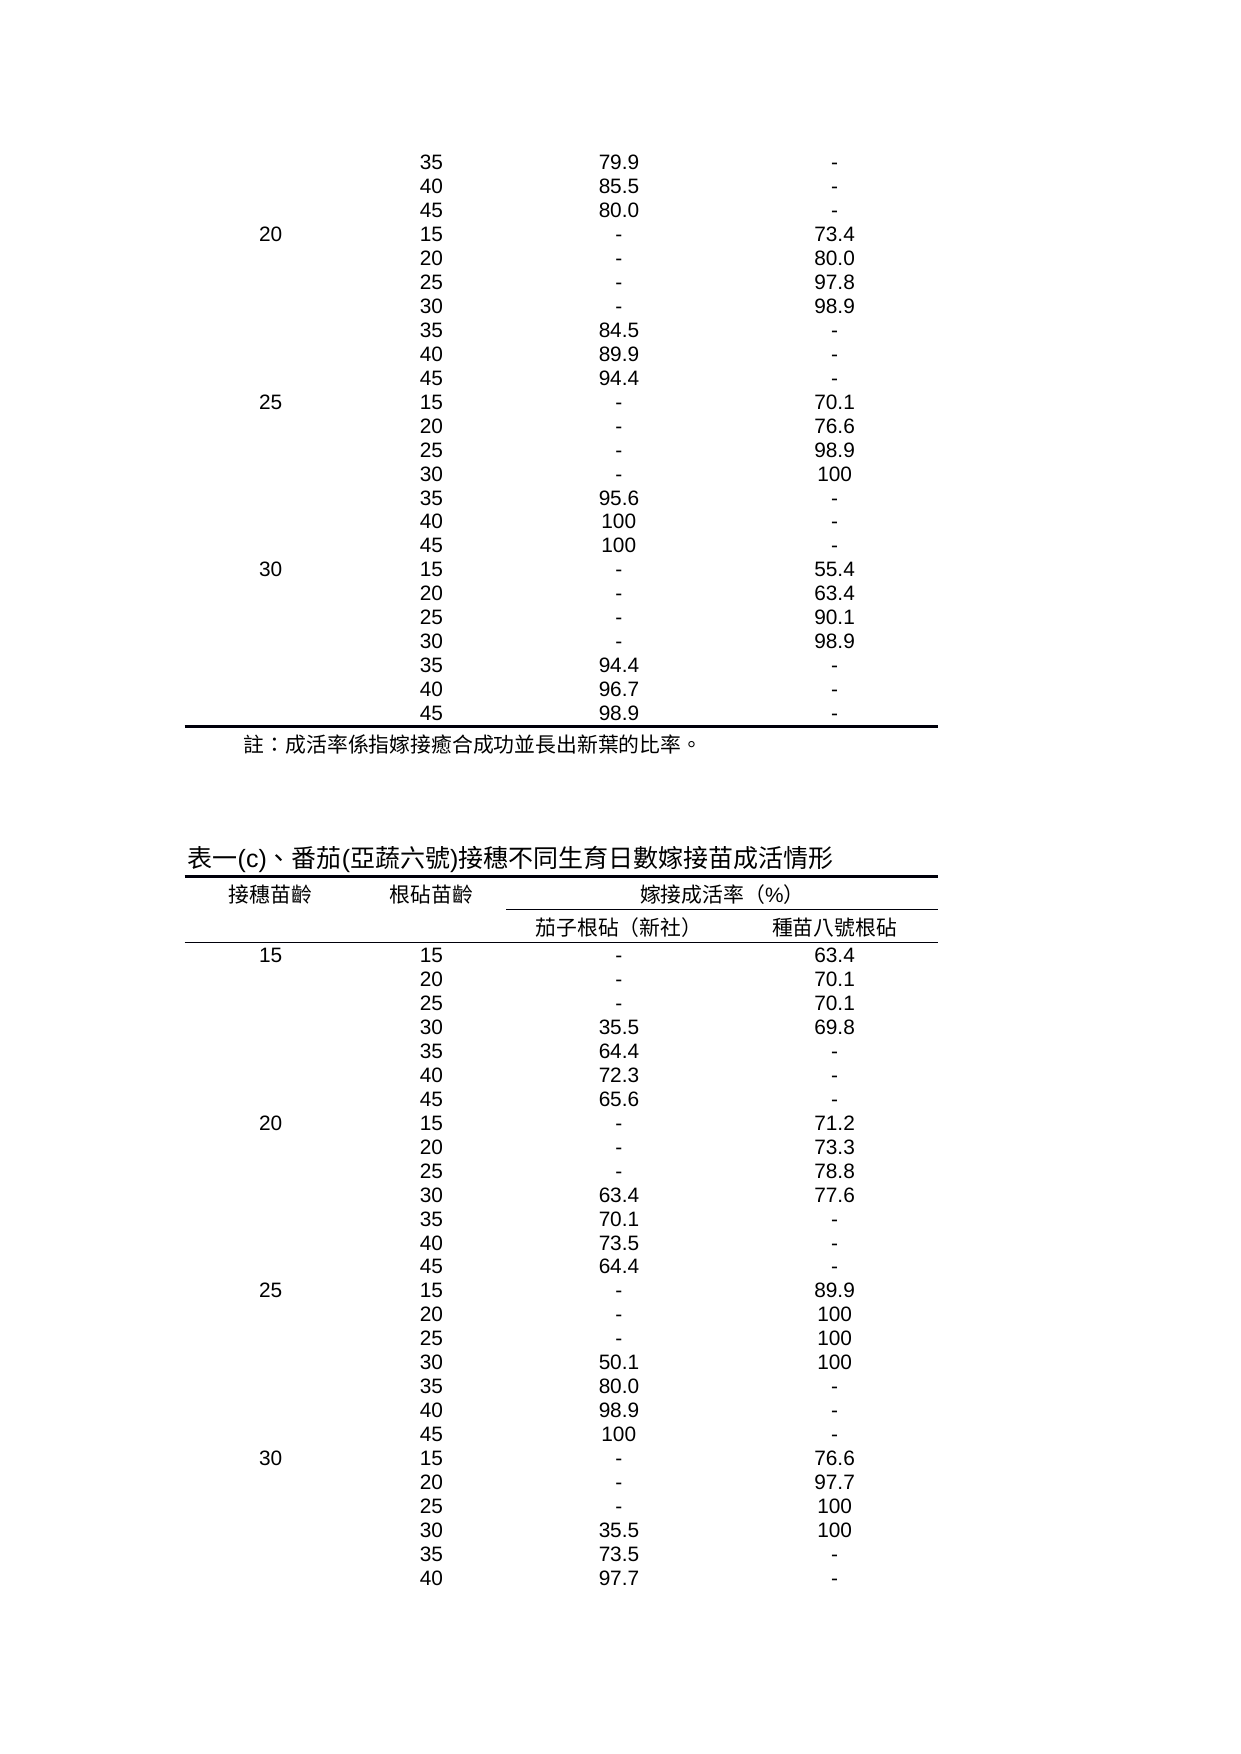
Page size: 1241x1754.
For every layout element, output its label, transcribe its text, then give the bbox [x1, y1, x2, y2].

table_header 嫁接成活率（%） [506, 878, 937, 908]
table_cell 45 [356, 1254, 506, 1278]
table_cell [185, 1374, 356, 1398]
table_cell 80.0 [506, 1374, 731, 1398]
text 表一(c)、番茄(亞蔬六號)接穗不同生育日數嫁接苗成活情形 [187, 839, 1053, 875]
table_cell 35.5 [506, 1015, 731, 1039]
table_cell 30 [356, 1350, 506, 1374]
table_cell - [506, 222, 731, 246]
table_cell - [506, 1111, 731, 1134]
table_cell 40 [356, 342, 506, 366]
table_cell 89.9 [506, 342, 731, 366]
table_cell - [506, 270, 731, 294]
table_cell 40 [356, 1063, 506, 1087]
table_cell - [506, 246, 731, 270]
table_cell 100 [731, 1302, 937, 1326]
table_cell 45 [356, 1422, 506, 1446]
table_cell - [731, 198, 937, 222]
table_cell 90.1 [731, 605, 937, 629]
table_cell 35 [356, 485, 506, 509]
table_cell 70.1 [731, 991, 937, 1015]
table_cell 20 [356, 1470, 506, 1494]
table_cell [185, 509, 356, 533]
table_cell - [506, 1302, 731, 1326]
table_cell - [731, 1422, 937, 1446]
table_cell 40 [356, 1398, 506, 1422]
table_cell - [731, 174, 937, 198]
table_cell [185, 605, 356, 629]
table_cell [185, 438, 356, 461]
table_cell [185, 991, 356, 1015]
table_cell 茄子根砧（新社） [506, 910, 731, 942]
table_cell 98.9 [506, 701, 731, 725]
table_cell [185, 1398, 356, 1422]
table_cell 94.4 [506, 366, 731, 389]
table_cell 20 [356, 414, 506, 437]
table_cell [185, 1542, 356, 1566]
table_cell [185, 653, 356, 677]
table_cell 40 [356, 1566, 506, 1590]
table_cell - [731, 1206, 937, 1230]
table_cell - [506, 557, 731, 581]
table_cell 98.9 [731, 629, 937, 653]
table_cell 35 [356, 1206, 506, 1230]
table_cell 78.8 [731, 1159, 937, 1182]
table_cell - [506, 1470, 731, 1494]
table_cell 20 [356, 967, 506, 991]
table_cell - [506, 438, 731, 461]
table_cell 40 [356, 677, 506, 701]
table_cell 100 [506, 1422, 731, 1446]
table_cell [185, 461, 356, 485]
table_cell 45 [356, 366, 506, 389]
table_cell 94.4 [506, 653, 731, 677]
table_cell 25 [356, 1494, 506, 1518]
table_cell 50.1 [506, 1350, 731, 1374]
table_cell [185, 533, 356, 557]
table_cell 70.1 [506, 1206, 731, 1230]
table_cell [185, 294, 356, 318]
table_cell 96.7 [506, 677, 731, 701]
table_cell 63.4 [731, 581, 937, 605]
table_cell [185, 1015, 356, 1039]
table_cell 種苗八號根砧 [731, 910, 937, 942]
table_cell [185, 1326, 356, 1350]
table_cell - [731, 1374, 937, 1398]
table_cell - [506, 1446, 731, 1470]
table_cell - [731, 366, 937, 389]
table_cell 20 [356, 1302, 506, 1326]
table_cell 76.6 [731, 414, 937, 437]
table_cell 25 [356, 605, 506, 629]
table_cell [185, 1518, 356, 1542]
table_cell - [506, 943, 731, 967]
table_cell - [731, 1254, 937, 1278]
table_cell 100 [731, 1326, 937, 1350]
table_cell - [731, 1542, 937, 1566]
table_cell 70.1 [731, 967, 937, 991]
table_cell 98.9 [506, 1398, 731, 1422]
table_cell 15 [185, 943, 356, 967]
table_cell [185, 270, 356, 294]
table_cell 73.4 [731, 222, 937, 246]
table_cell [185, 701, 356, 725]
table_cell [185, 485, 356, 509]
table_cell - [506, 294, 731, 318]
table_cell [185, 1159, 356, 1182]
table_cell 79.9 [506, 150, 731, 174]
table_cell 25 [356, 438, 506, 461]
table_cell 35 [356, 1039, 506, 1063]
table_cell - [731, 533, 937, 557]
table_cell - [506, 461, 731, 485]
table_cell 20 [356, 1135, 506, 1158]
table_cell [185, 1039, 356, 1063]
table_cell 25 [185, 1278, 356, 1302]
table_cell 64.4 [506, 1039, 731, 1063]
table_cell 100 [731, 1518, 937, 1542]
table_cell 45 [356, 198, 506, 222]
table_cell 15 [356, 390, 506, 413]
table_cell 15 [356, 557, 506, 581]
table_cell 69.8 [731, 1015, 937, 1039]
table_cell - [731, 701, 937, 725]
table_cell [185, 1422, 356, 1446]
table_cell - [731, 342, 937, 366]
table_cell - [731, 677, 937, 701]
table_cell [185, 246, 356, 270]
table_cell [185, 967, 356, 991]
table_cell [185, 414, 356, 437]
table_cell 84.5 [506, 318, 731, 342]
table_cell 40 [356, 174, 506, 198]
table_cell 40 [356, 1230, 506, 1254]
table_cell 70.1 [731, 390, 937, 413]
table_cell 20 [185, 1111, 356, 1134]
table_cell - [506, 414, 731, 437]
table_cell 80.0 [506, 198, 731, 222]
table_cell - [731, 1398, 937, 1422]
table_cell - [506, 1135, 731, 1158]
table_cell 30 [356, 1015, 506, 1039]
table_cell - [506, 1159, 731, 1182]
table_cell 35 [356, 318, 506, 342]
table_cell - [731, 485, 937, 509]
table_cell 15 [356, 943, 506, 967]
table_cell 30 [356, 1518, 506, 1542]
table_cell [185, 1183, 356, 1206]
table_cell 89.9 [731, 1278, 937, 1302]
table_cell 35 [356, 653, 506, 677]
table_cell - [506, 967, 731, 991]
table_cell 97.7 [731, 1470, 937, 1494]
table_cell 35 [356, 1374, 506, 1398]
table_cell 15 [356, 1278, 506, 1302]
table_cell [185, 198, 356, 222]
table_cell [185, 174, 356, 198]
table_cell - [506, 581, 731, 605]
table_cell 25 [356, 991, 506, 1015]
table_cell - [506, 1494, 731, 1518]
table_cell 30 [356, 1183, 506, 1206]
table_cell [185, 1230, 356, 1254]
table_cell 15 [356, 1446, 506, 1470]
table_cell [185, 1350, 356, 1374]
table_cell [185, 1302, 356, 1326]
table_cell 100 [731, 461, 937, 485]
table_cell - [731, 509, 937, 533]
table_cell 65.6 [506, 1087, 731, 1111]
table_cell [185, 581, 356, 605]
table_cell [185, 366, 356, 389]
table_cell 20 [356, 246, 506, 270]
table_cell 100 [731, 1350, 937, 1374]
table_cell - [506, 991, 731, 1015]
table_cell 30 [356, 294, 506, 318]
table_cell 40 [356, 509, 506, 533]
table_cell 30 [185, 557, 356, 581]
table_cell 20 [185, 222, 356, 246]
table_cell - [731, 1566, 937, 1590]
table_cell 35 [356, 1542, 506, 1566]
table_cell - [506, 629, 731, 653]
table_cell 72.3 [506, 1063, 731, 1087]
table_cell 95.6 [506, 485, 731, 509]
table_cell 25 [185, 390, 356, 413]
table_cell 25 [356, 270, 506, 294]
table_cell - [506, 1326, 731, 1350]
table_header 接穗苗齡 [185, 878, 356, 942]
table_cell [185, 1470, 356, 1494]
table_cell [185, 677, 356, 701]
table_cell 98.9 [731, 294, 937, 318]
table_cell 98.9 [731, 438, 937, 461]
table_cell - [506, 605, 731, 629]
table_cell [185, 1254, 356, 1278]
table_cell [185, 1566, 356, 1590]
table_cell [185, 1135, 356, 1158]
table_cell 97.8 [731, 270, 937, 294]
text 註：成活率係指嫁接癒合成功並長出新葉的比率。 [244, 728, 1053, 758]
table_cell 100 [506, 533, 731, 557]
table_cell [185, 1087, 356, 1111]
table_cell 100 [731, 1494, 937, 1518]
table_cell - [731, 653, 937, 677]
table_cell 45 [356, 1087, 506, 1111]
table_cell 80.0 [731, 246, 937, 270]
table_cell 85.5 [506, 174, 731, 198]
table_cell 97.7 [506, 1566, 731, 1590]
table_cell 63.4 [506, 1183, 731, 1206]
table_cell 55.4 [731, 557, 937, 581]
table_cell 64.4 [506, 1254, 731, 1278]
table_cell 71.2 [731, 1111, 937, 1134]
table_cell 73.5 [506, 1230, 731, 1254]
table_cell [185, 1494, 356, 1518]
table_cell [185, 1063, 356, 1087]
table_cell 15 [356, 1111, 506, 1134]
table_cell - [731, 150, 937, 174]
table_cell 15 [356, 222, 506, 246]
table_cell 45 [356, 533, 506, 557]
table_cell 77.6 [731, 1183, 937, 1206]
table_cell 35 [356, 150, 506, 174]
table_cell [185, 318, 356, 342]
table_cell [185, 150, 356, 174]
table_cell 30 [356, 461, 506, 485]
table_cell - [506, 1278, 731, 1302]
table_cell 30 [185, 1446, 356, 1470]
table_cell 100 [506, 509, 731, 533]
table_cell 25 [356, 1326, 506, 1350]
table_cell 73.3 [731, 1135, 937, 1158]
table_cell 45 [356, 701, 506, 725]
table_cell [185, 342, 356, 366]
table_cell - [731, 1063, 937, 1087]
table_cell - [731, 1087, 937, 1111]
table_cell 35.5 [506, 1518, 731, 1542]
table_cell 20 [356, 581, 506, 605]
table_cell [185, 1206, 356, 1230]
table_cell 73.5 [506, 1542, 731, 1566]
table_cell 76.6 [731, 1446, 937, 1470]
table_cell - [731, 1230, 937, 1254]
table_cell 30 [356, 629, 506, 653]
table_cell 63.4 [731, 943, 937, 967]
table_cell [185, 629, 356, 653]
table_cell 25 [356, 1159, 506, 1182]
table_header 根砧苗齡 [356, 878, 506, 942]
table_cell - [731, 318, 937, 342]
table_cell - [506, 390, 731, 413]
table_cell - [731, 1039, 937, 1063]
